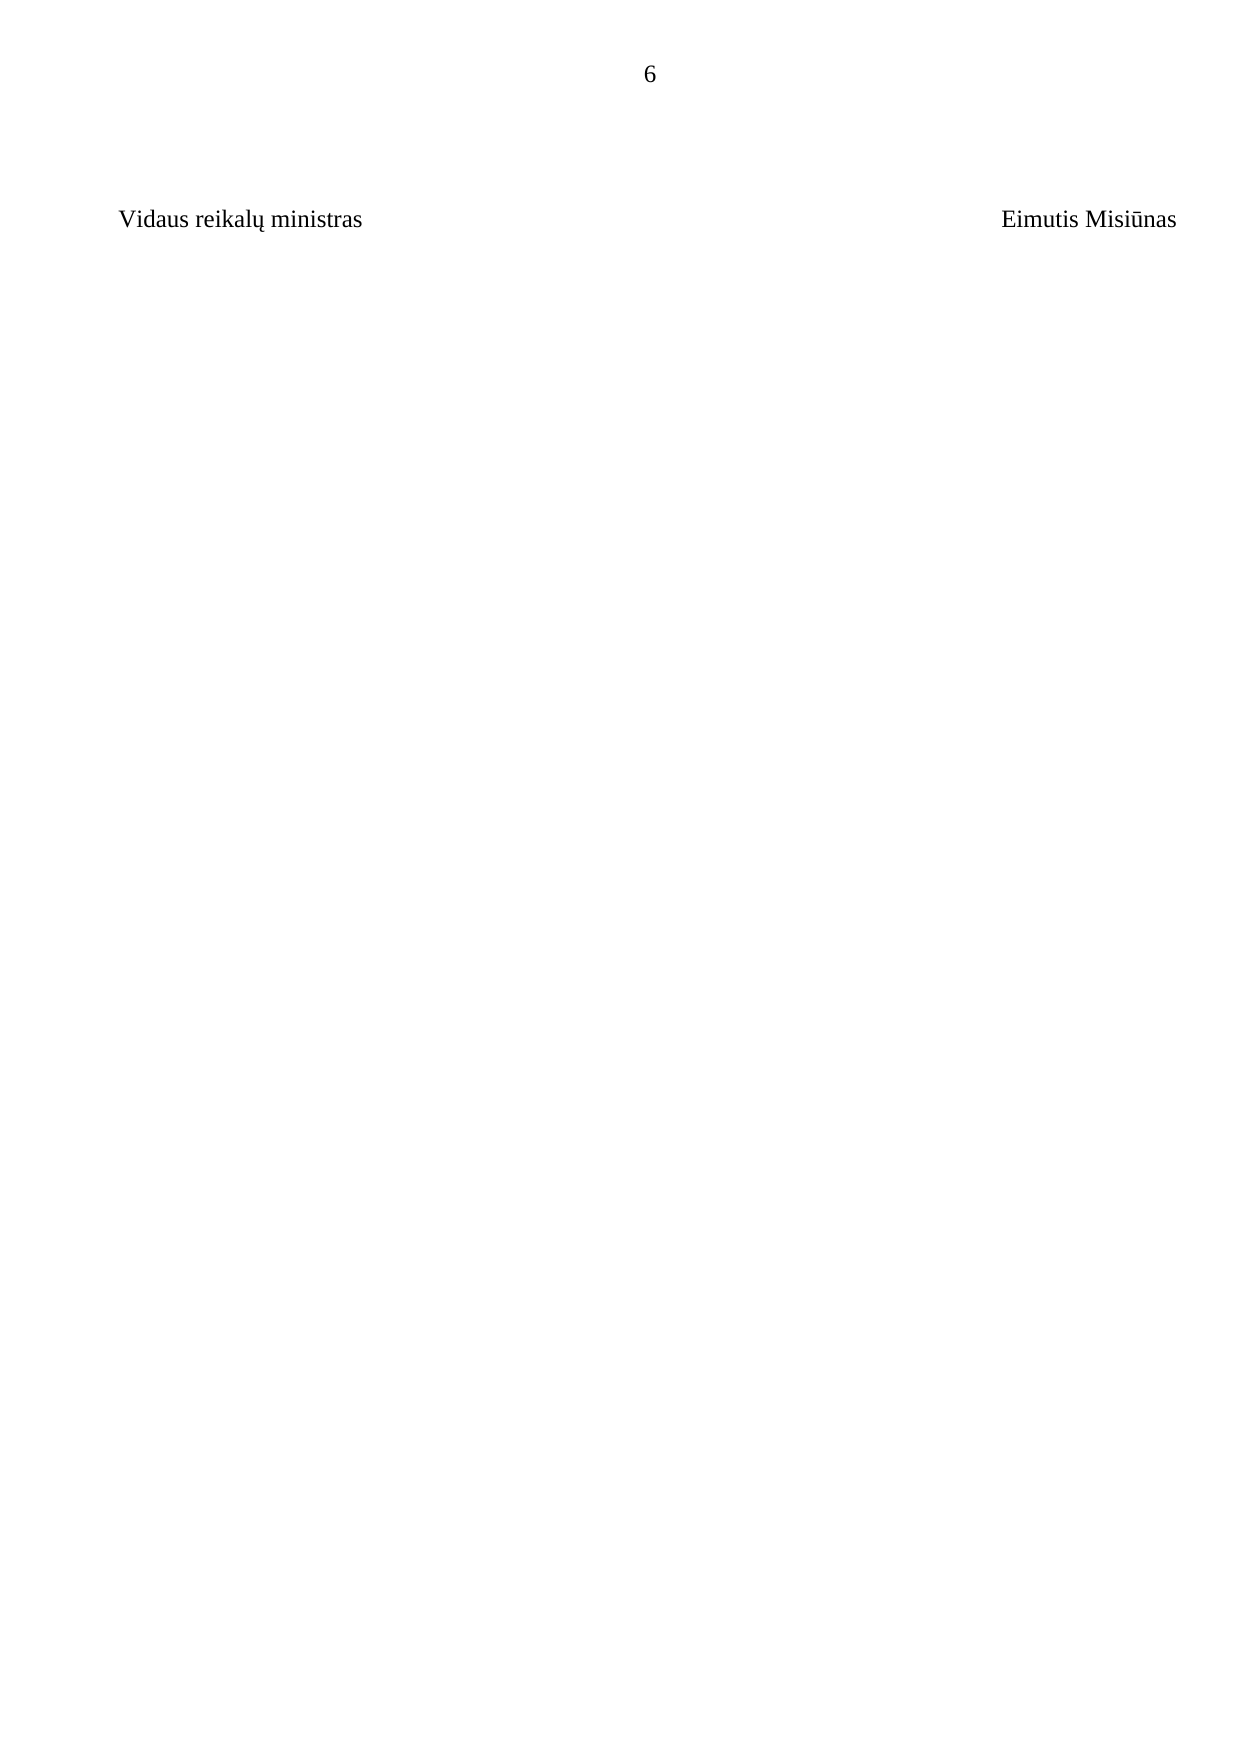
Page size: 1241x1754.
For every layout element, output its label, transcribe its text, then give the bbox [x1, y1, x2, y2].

text Vidaus reikalų ministras Eimutis Misiūnas [118, 204, 1181, 233]
